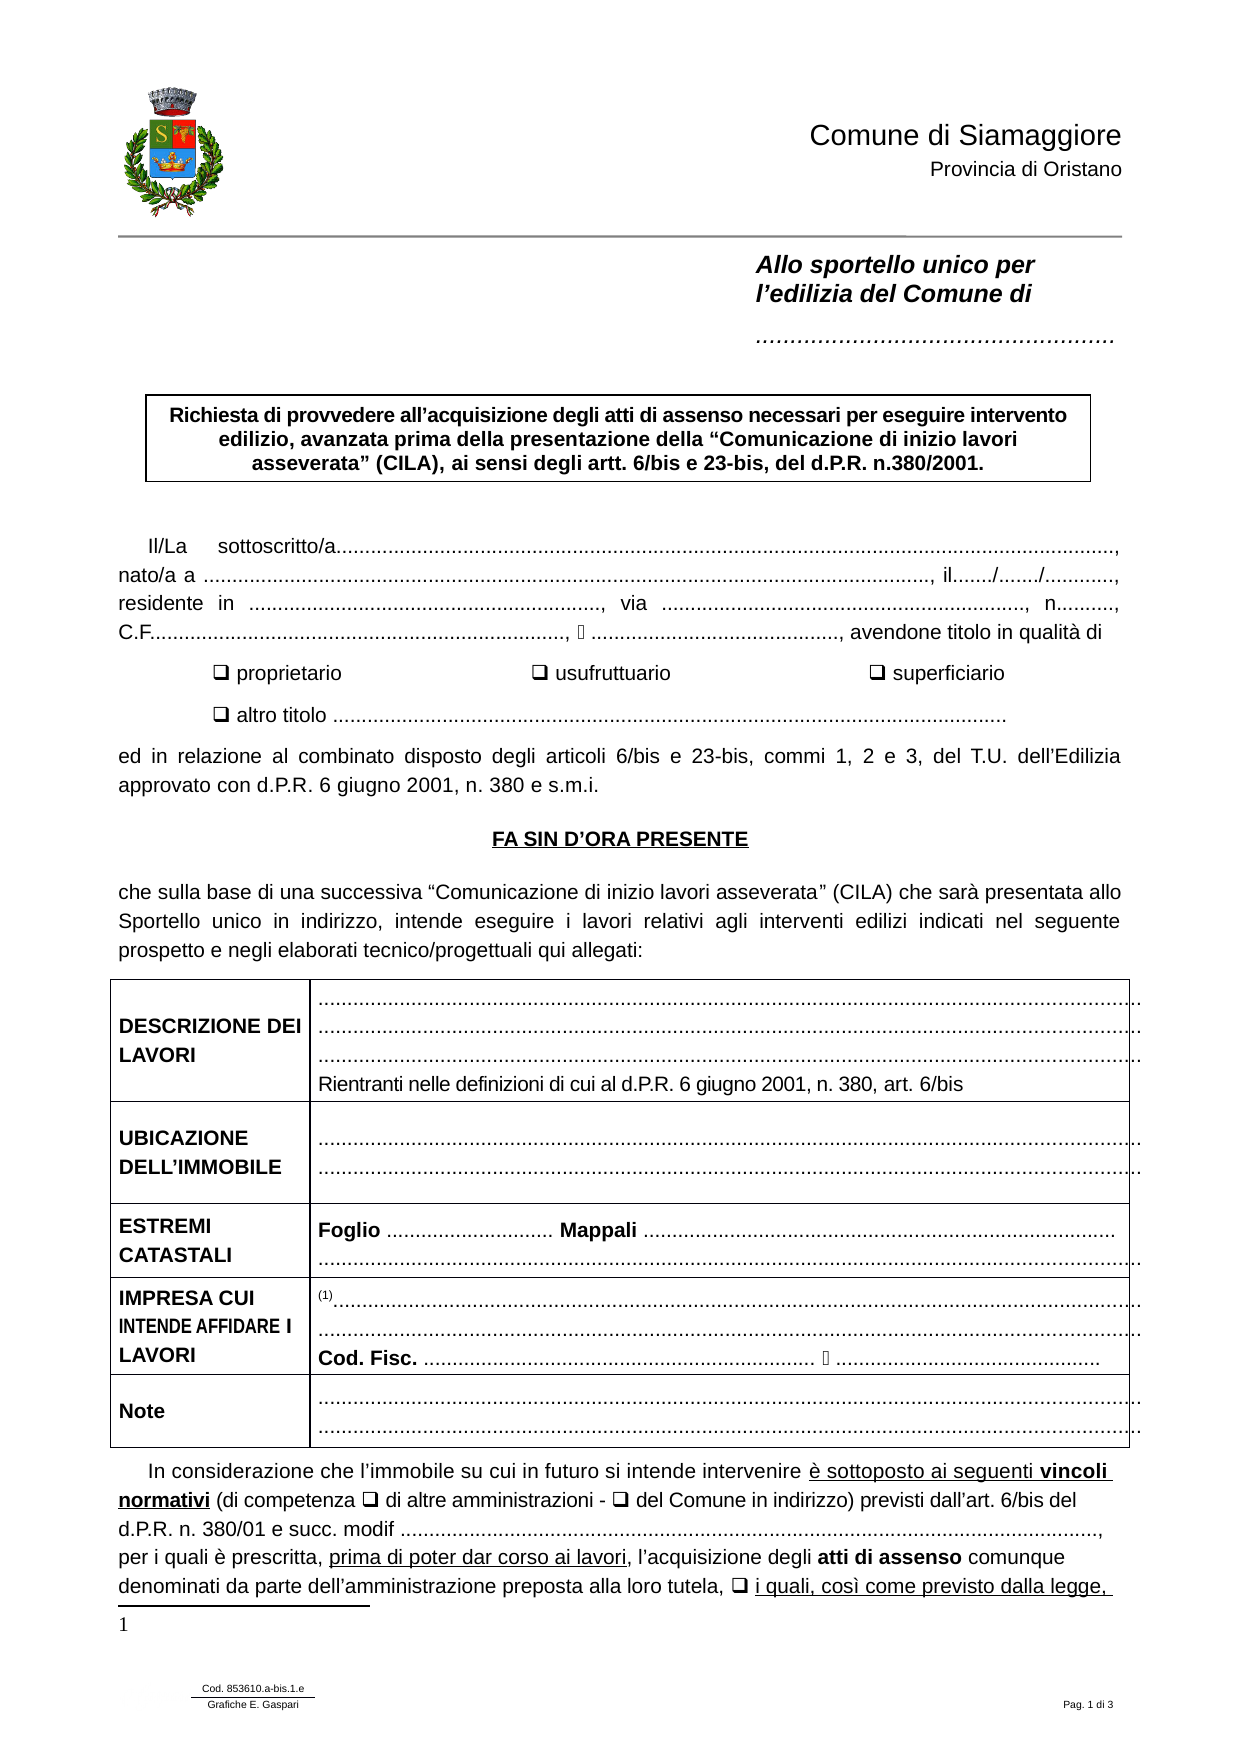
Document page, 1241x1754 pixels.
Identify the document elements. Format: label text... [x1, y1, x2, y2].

table_cell IMPRESA CUI INTENDE AFFIDARE I LAVORI [111, 1278, 309, 1374]
table_cell [311, 1102, 1129, 1203]
table_header Rientranti nelle definizioni di cui al d.P.R. 6 giugno 2001, n. 380, art. 6/bis [311, 980, 1129, 1101]
table_cell Foglio ............................. Mappali .................................................................................. [311, 1204, 1129, 1277]
text Il/La sottoscritto/a......................................................................................................................................., nato/a a .............................................................................................................................., il......./......./............, residente in ............................................................., via ..............................................................., n.........., C.F........................................................................,  ..........................................., avendone titolo in qualità di [118, 387, 1122, 644]
text che sulla base di una successiva “Comunicazione di inizio lavori asseverata” (CILA) che sarà presentata allo Sportello unico in indirizzo, intende eseguire i lavori relativi agli interventi edilizi indicati nel seguente prospetto e negli elaborati tecnico/progettuali qui allegati: [118, 880, 1122, 962]
text Comune di Siamaggiore [224, 118, 1122, 152]
text Allo sportello unico per l’edilizia del Comune di [756, 250, 1122, 308]
table_cell ESTREMI CATASTALI [111, 1204, 309, 1277]
table_cell [311, 1375, 1129, 1447]
table_cell UBICAZIONE DELL’IMMOBILE [111, 1102, 309, 1203]
text ed in relazione al combinato disposto degli articoli 6/bis e 23-bis, commi 1, 2 e 3, del T.U. dell’Edilizia approvato con d.P.R. 6 giugno 2001, n. 380 e s.m.i. [118, 744, 1122, 797]
table_header DESCRIZIONE DEI LAVORI [111, 980, 309, 1101]
table_cell () Cod. Fisc. ....................................................................  .............................................. [311, 1278, 1129, 1374]
text In considerazione che l’immobile su cui in futuro si intende intervenire è sottoposto ai seguenti vincoli normativi (di competenza  di altre amministrazioni -  del Comune in indirizzo) previsti dall’art. 6/bis del d.P.R. n. 380/01 e succ. modif ........................................................................................................................., per i quali è prescritta, prima di poter dar corso ai lavori, l’acquisizione degli atti di assenso comunque denominati da parte dell’amministrazione preposta alla loro tutela,  i quali, così come previsto dalla legge, [118, 1459, 1122, 1598]
table_cell Note [111, 1375, 309, 1447]
text Provincia di Oristano [224, 157, 1122, 181]
text .................................................... [756, 320, 1122, 349]
text FA SIN D’ORA PRESENTE [118, 826, 1122, 850]
text  altro titolo ..................................................................................................................... [118, 703, 1122, 727]
picture [122, 87, 224, 219]
text  proprietario  usufruttuario  superficiario [118, 661, 1122, 685]
